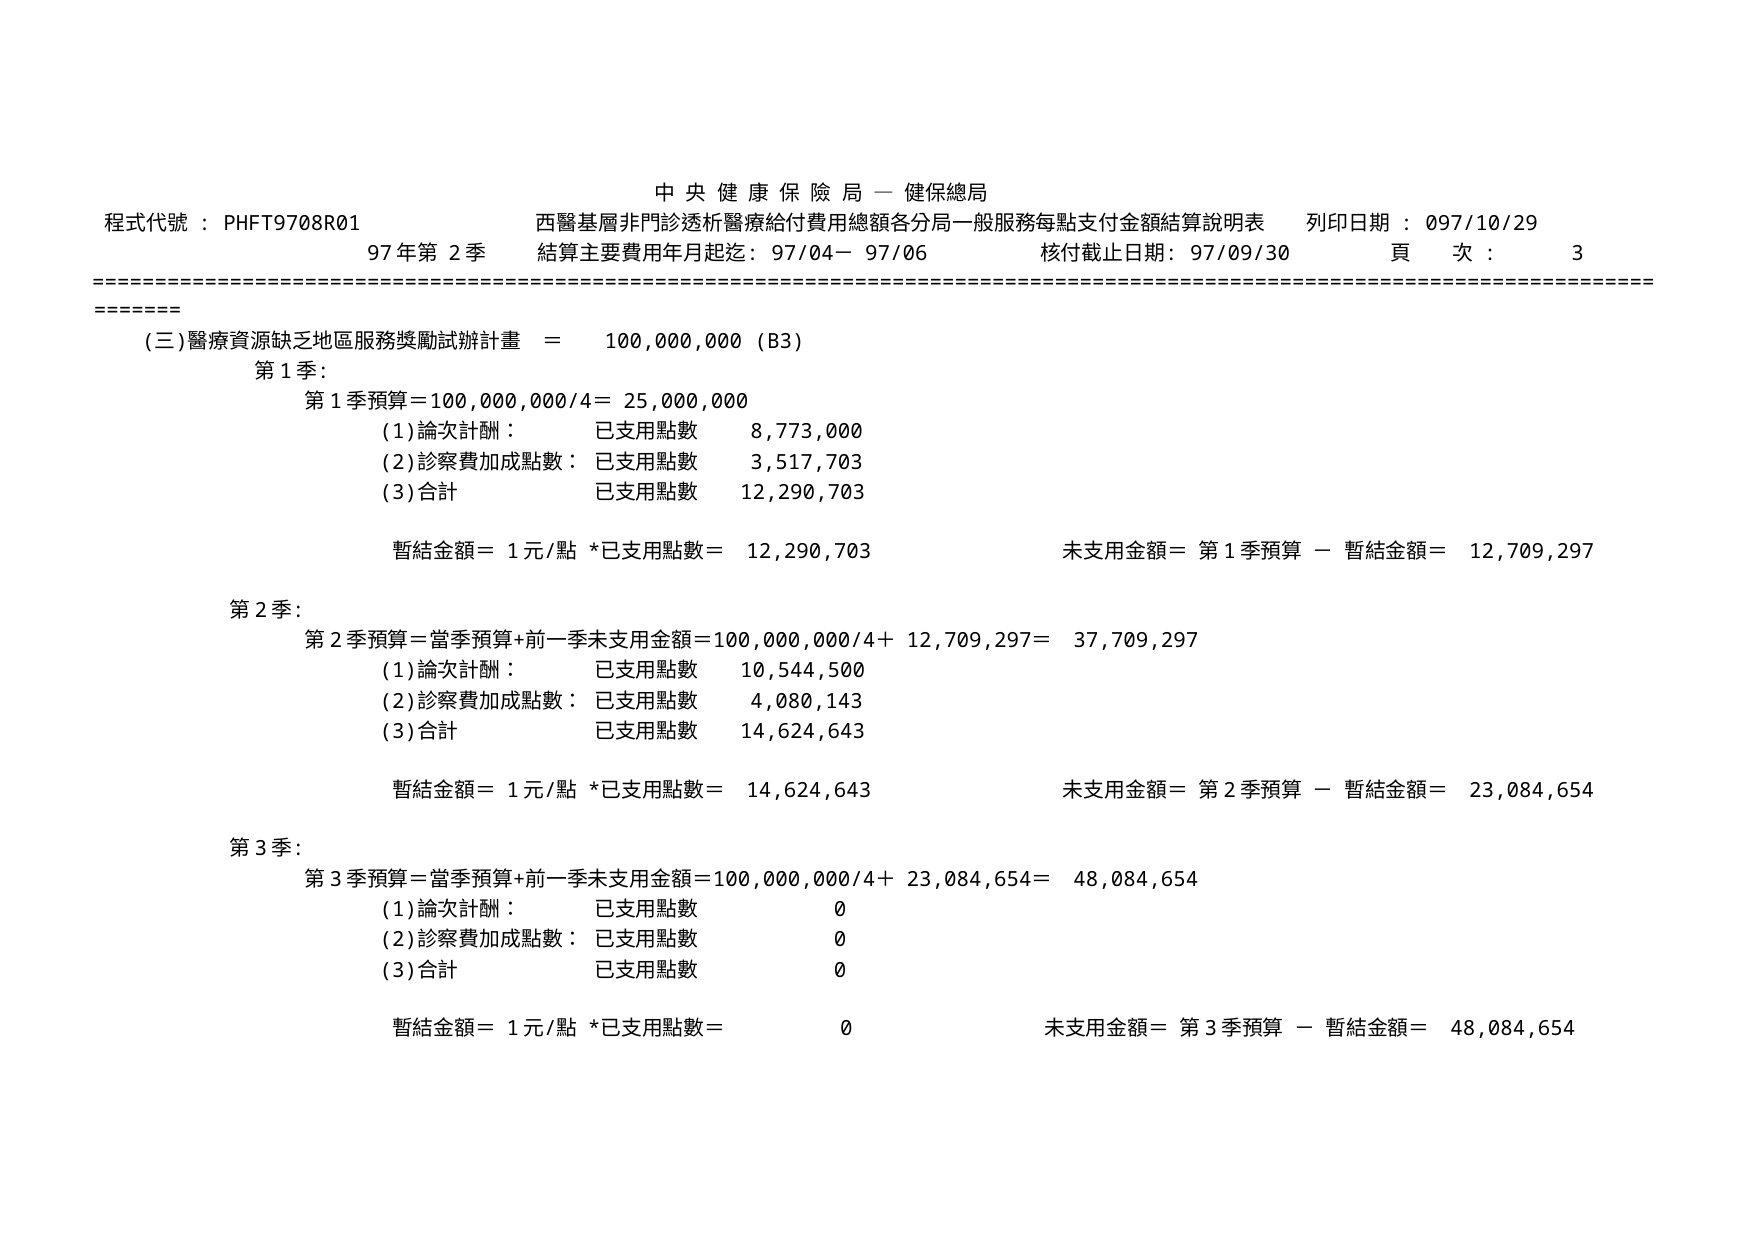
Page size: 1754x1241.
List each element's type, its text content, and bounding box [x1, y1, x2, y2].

text (1)論次計酬： 已支用點數 8,773,000 [92, 415, 1659, 445]
text 97年第 2季 結算主要費用年月起迄: 97/04－ 97/06 核付截止日期: 97/09/30 頁 次 : 3 [92, 237, 1659, 267]
text (3)合計 已支用點數 0 [92, 953, 1659, 983]
text (三)醫療資源缺乏地區服務獎勵試辦計畫 ＝ 100,000,000 (B3) [92, 324, 1659, 354]
text (2)診察費加成點數： 已支用點數 4,080,143 [92, 684, 1659, 714]
text 第1季預算＝100,000,000/4＝ 25,000,000 [92, 384, 1659, 415]
text 第3季: [92, 832, 1659, 862]
text 第3季預算＝當季預算+前一季未支用金額＝100,000,000/4＋ 23,084,654＝ 48,084,654 [92, 862, 1659, 892]
text (1)論次計酬： 已支用點數 0 [92, 892, 1659, 923]
text (3)合計 已支用點數 12,290,703 [92, 475, 1659, 506]
text (1)論次計酬： 已支用點數 10,544,500 [92, 653, 1659, 684]
text ==================================================================================================================================== [92, 267, 1659, 324]
text 中 央 健 康 保 險 局 — 健保總局 [92, 176, 1659, 206]
text 程式代號 : PHFT9708R01 西醫基層非門診透析醫療給付費用總額各分局一般服務每點支付金額結算說明表 列印日期 : 097/10/29 [92, 206, 1659, 237]
text 第2季: [92, 593, 1659, 623]
text (2)診察費加成點數： 已支用點數 3,517,703 [92, 445, 1659, 475]
text 第2季預算＝當季預算+前一季未支用金額＝100,000,000/4＋ 12,709,297＝ 37,709,297 [92, 623, 1659, 653]
text (3)合計 已支用點數 14,624,643 [92, 714, 1659, 744]
text 第1季: [92, 354, 1659, 384]
text 暫結金額＝ 1元/點 *已支用點數＝ 0 未支用金額＝ 第3季預算 － 暫結金額＝ 48,084,654 [92, 1012, 1659, 1042]
text 暫結金額＝ 1元/點 *已支用點數＝ 12,290,703 未支用金額＝ 第1季預算 － 暫結金額＝ 12,709,297 [92, 534, 1659, 564]
text (2)診察費加成點數： 已支用點數 0 [92, 923, 1659, 953]
text 暫結金額＝ 1元/點 *已支用點數＝ 14,624,643 未支用金額＝ 第2季預算 － 暫結金額＝ 23,084,654 [92, 773, 1659, 803]
